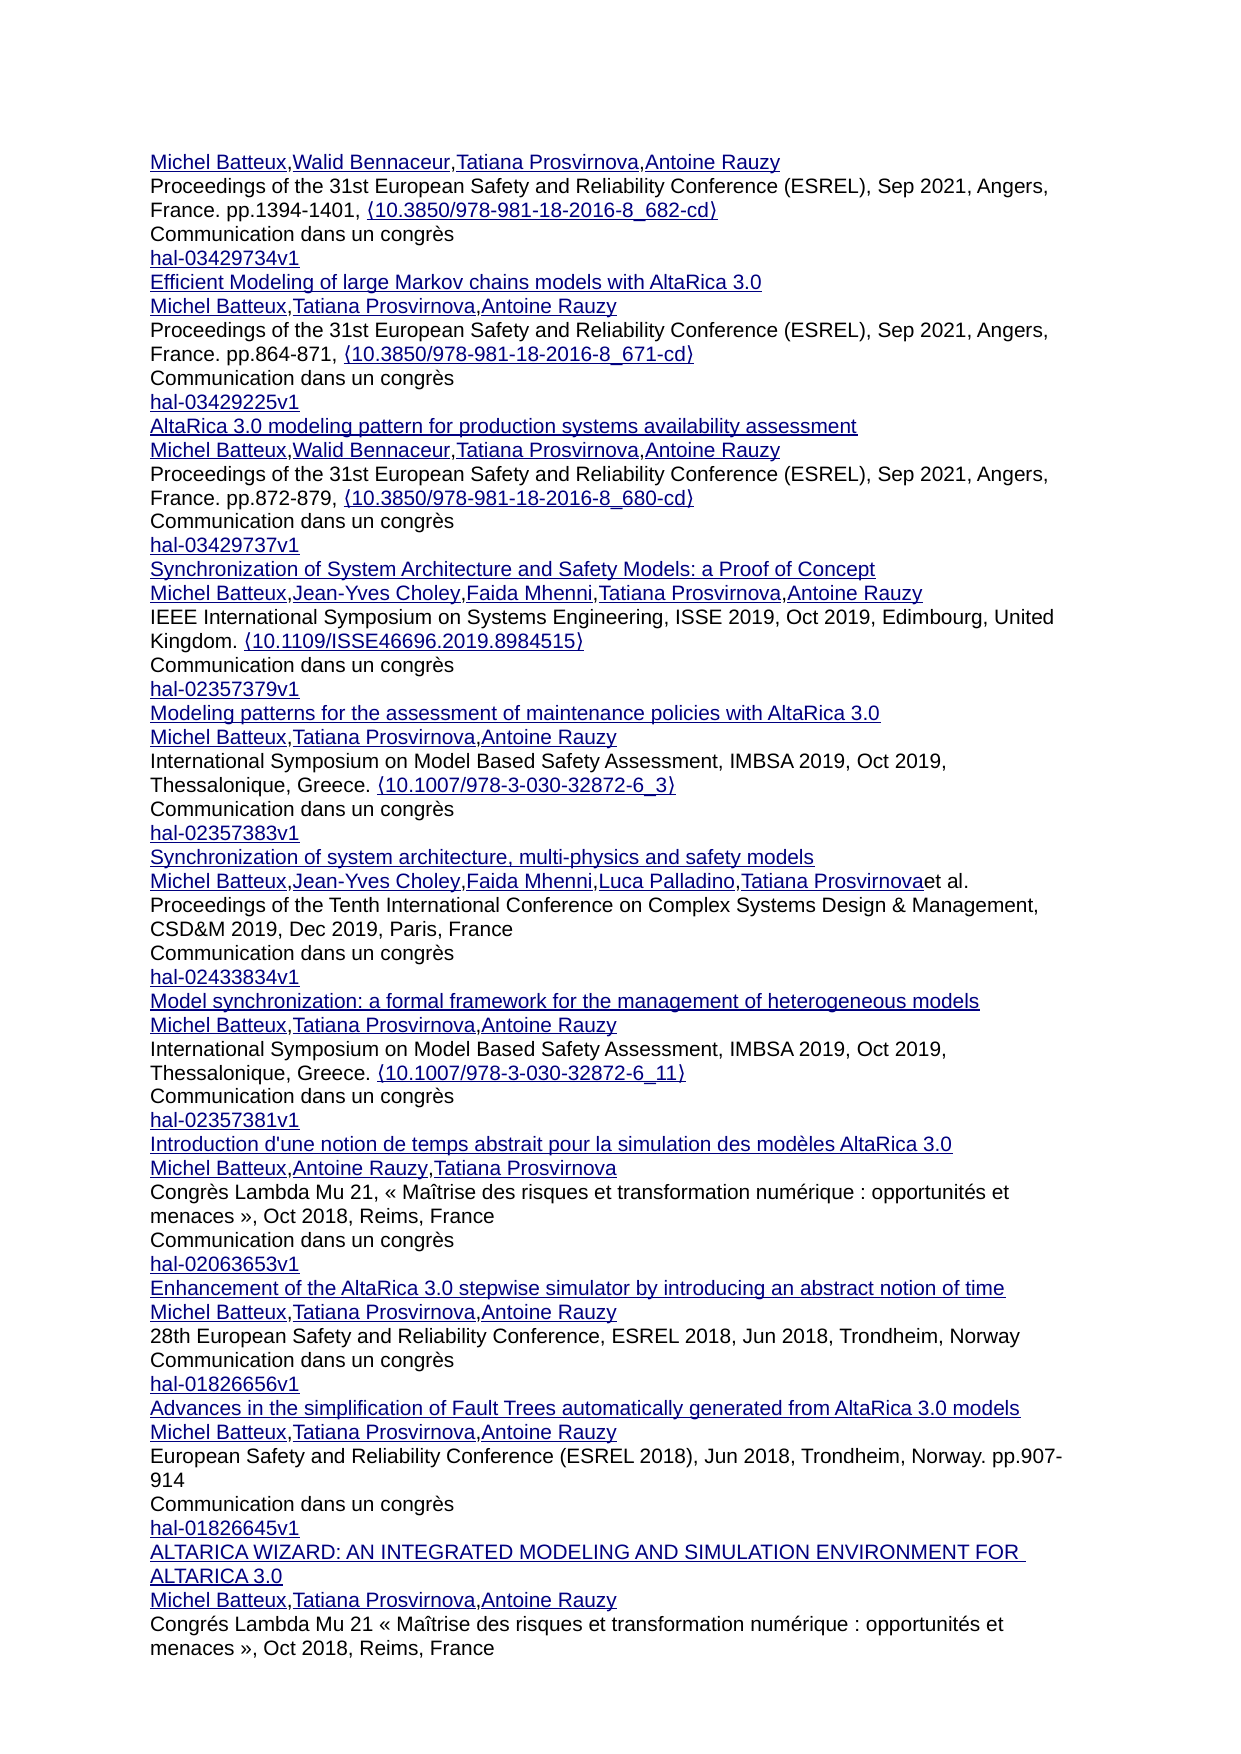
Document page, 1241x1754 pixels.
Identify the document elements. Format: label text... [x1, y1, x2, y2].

table_cell Efficient Modeling of large Markov chains models with AltaRica 3.0 Michel Batteux,Tatiana Prosvirnova,Antoine Rauzy Proceedings of the 31st European Safety and Reliability Conference (ESREL), Sep 2021, Angers, France. pp.864-871, ⟨10.3850/978-981-18-2016-8_671-cd⟩ Communication dans un congrès hal-03429225v1 [150, 270, 1090, 413]
table_cell Enhancement of the AltaRica 3.0 stepwise simulator by introducing an abstract notion of time Michel Batteux,Tatiana Prosvirnova,Antoine Rauzy 28th European Safety and Reliability Conference, ESREL 2018, Jun 2018, Trondheim, Norway Communication dans un congrès hal-01826656v1 [150, 1276, 1090, 1396]
table_cell Synchronization of System Architecture and Safety Models: a Proof of Concept Michel Batteux,Jean-Yves Choley,Faida Mhenni,Tatiana Prosvirnova,Antoine Rauzy IEEE International Symposium on Systems Engineering, ISSE 2019, Oct 2019, Edimbourg, United Kingdom. ⟨10.1109/ISSE46696.2019.8984515⟩ Communication dans un congrès hal-02357379v1 [150, 557, 1090, 701]
table_cell AltaRica 3.0 modeling pattern for production systems availability assessment Michel Batteux,Walid Bennaceur,Tatiana Prosvirnova,Antoine Rauzy Proceedings of the 31st European Safety and Reliability Conference (ESREL), Sep 2021, Angers, France. pp.872-879, ⟨10.3850/978-981-18-2016-8_680-cd⟩ Communication dans un congrès hal-03429737v1 [150, 414, 1090, 557]
table_cell Advances in the simplification of Fault Trees automatically generated from AltaRica 3.0 models Michel Batteux,Tatiana Prosvirnova,Antoine Rauzy European Safety and Reliability Conference (ESREL 2018), Jun 2018, Trondheim, Norway. pp.907-914 Communication dans un congrès hal-01826645v1 [150, 1396, 1090, 1539]
table_cell ALTARICA WIZARD: AN INTEGRATED MODELING AND SIMULATION ENVIRONMENT FOR ALTARICA 3.0 Michel Batteux,Tatiana Prosvirnova,Antoine Rauzy Congrés Lambda Mu 21 « Maîtrise des risques et transformation numérique : opportunités et menaces », Oct 2018, Reims, France [150, 1540, 1090, 1659]
table_cell Modeling patterns for the assessment of maintenance policies with AltaRica 3.0 Michel Batteux,Tatiana Prosvirnova,Antoine Rauzy International Symposium on Model Based Safety Assessment, IMBSA 2019, Oct 2019, Thessalonique, Greece. ⟨10.1007/978-3-030-32872-6_3⟩ Communication dans un congrès hal-02357383v1 [150, 701, 1090, 845]
table_cell Michel Batteux,Walid Bennaceur,Tatiana Prosvirnova,Antoine Rauzy Proceedings of the 31st European Safety and Reliability Conference (ESREL), Sep 2021, Angers, France. pp.1394-1401, ⟨10.3850/978-981-18-2016-8_682-cd⟩ Communication dans un congrès hal-03429734v1 [150, 150, 1090, 270]
table_cell Synchronization of system architecture, multi-physics and safety models Michel Batteux,Jean-Yves Choley,Faida Mhenni,Luca Palladino,Tatiana Prosvirnovaet al. Proceedings of the Tenth International Conference on Complex Systems Design & Management, CSD&M 2019, Dec 2019, Paris, France Communication dans un congrès hal-02433834v1 [150, 845, 1090, 988]
table_cell Model synchronization: a formal framework for the management of heterogeneous models Michel Batteux,Tatiana Prosvirnova,Antoine Rauzy International Symposium on Model Based Safety Assessment, IMBSA 2019, Oct 2019, Thessalonique, Greece. ⟨10.1007/978-3-030-32872-6_11⟩ Communication dans un congrès hal-02357381v1 [150, 989, 1090, 1132]
table_cell Introduction d'une notion de temps abstrait pour la simulation des modèles AltaRica 3.0 Michel Batteux,Antoine Rauzy,Tatiana Prosvirnova Congrès Lambda Mu 21, « Maîtrise des risques et transformation numérique : opportunités et menaces », Oct 2018, Reims, France Communication dans un congrès hal-02063653v1 [150, 1132, 1090, 1276]
